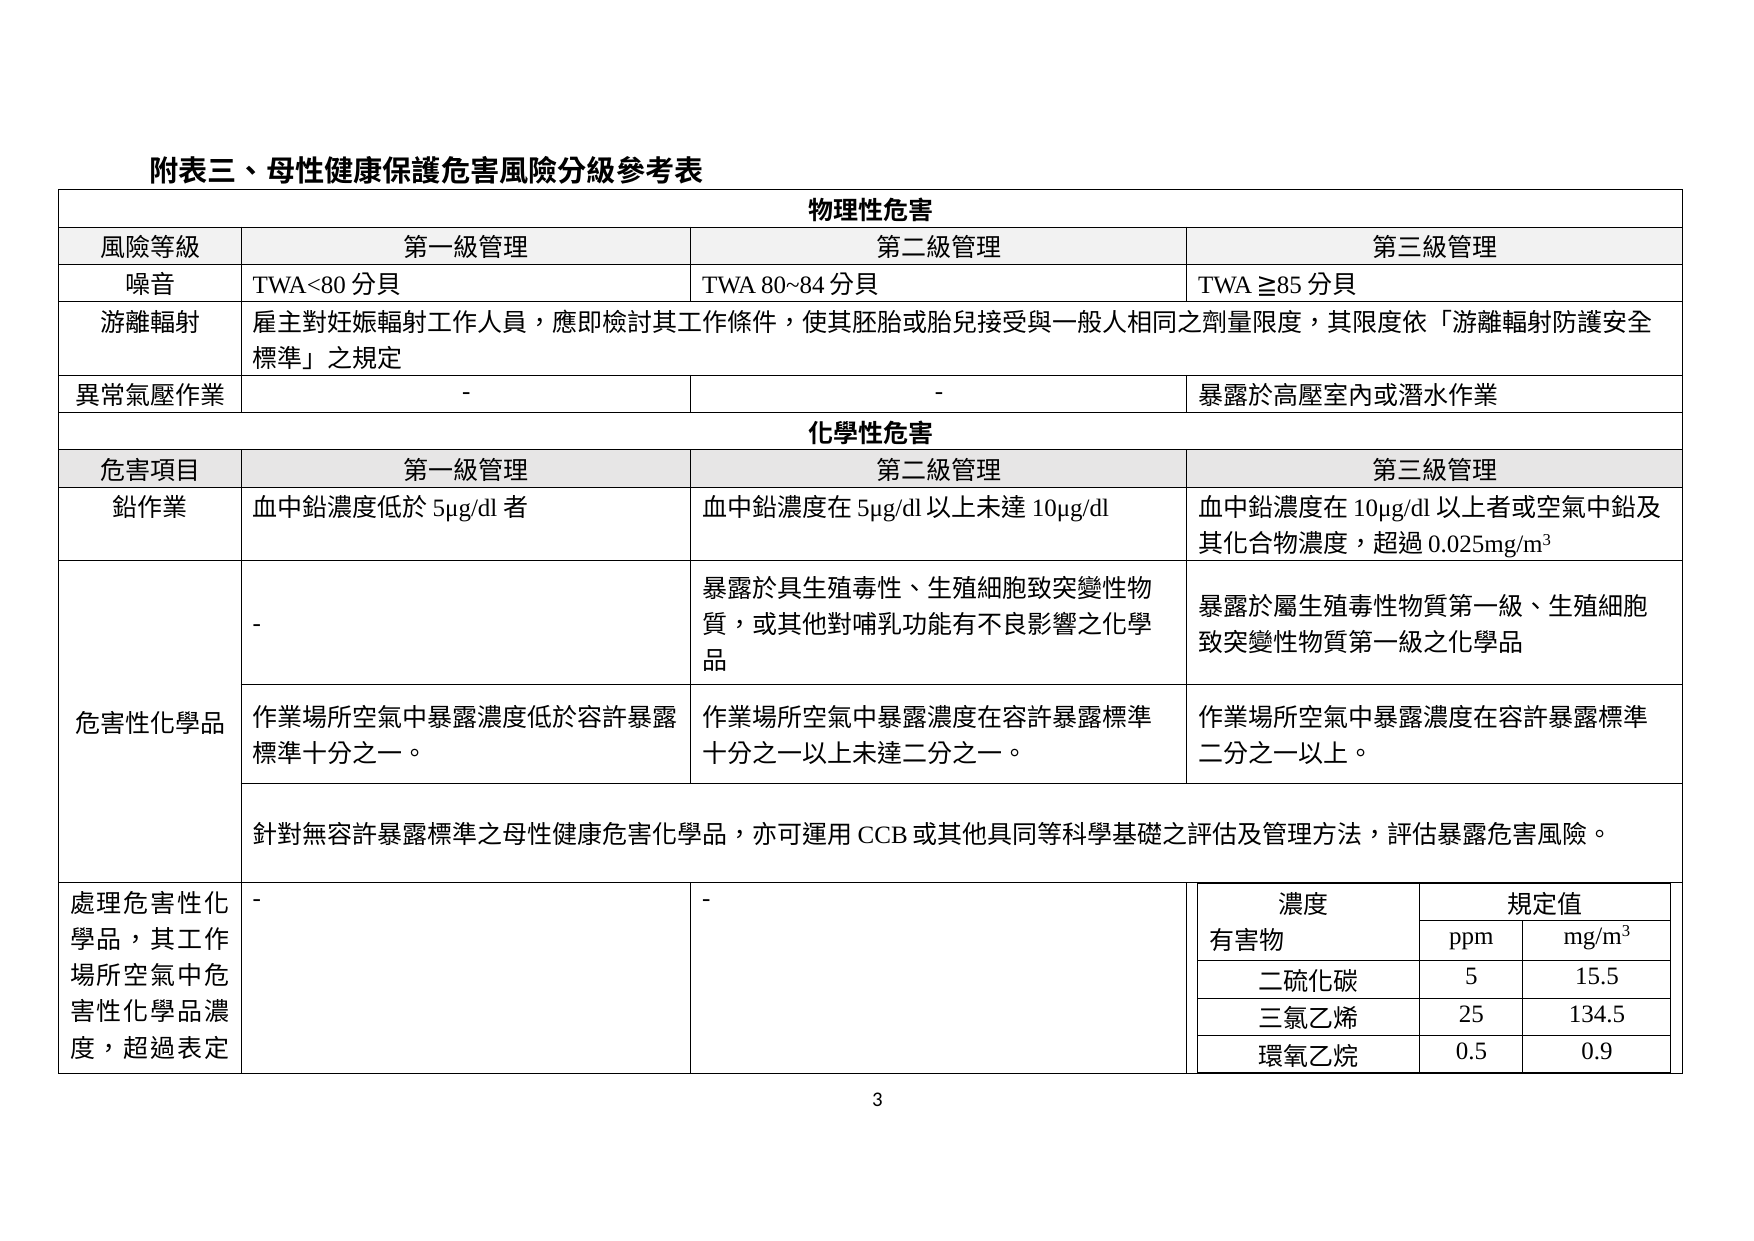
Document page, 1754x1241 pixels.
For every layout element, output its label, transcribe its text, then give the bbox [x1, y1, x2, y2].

table_cell 血中鉛濃度在5μg/dl以上未達10μg/dl [691, 488, 1186, 560]
table_cell 雇主對妊娠輻射工作人員，應即檢討其工作條件，使其胚胎或胎兒接受與一般人相同之劑量限度，其限度依「游離輻射防護安全標準」之規定 [242, 302, 1682, 375]
table_cell 第二級管理 [691, 228, 1186, 264]
table_cell 危害性化學品 [59, 561, 241, 882]
table_cell - [242, 376, 690, 412]
table_cell 第一級管理 [242, 228, 690, 264]
table_cell 暴露於屬生殖毒性物質第一級、生殖細胞致突變性物質第一級之化學品 [1187, 561, 1682, 684]
table_cell 0.9 [1523, 1036, 1670, 1072]
table_cell [1187, 883, 1197, 1073]
table_cell 鉛作業 [59, 488, 241, 560]
table_header 規定值 [1420, 884, 1670, 920]
table_cell 第二級管理 [691, 450, 1186, 487]
table_cell ppm [1420, 921, 1522, 960]
table_cell mg/m3 [1523, 921, 1670, 960]
table_cell 作業場所空氣中暴露濃度在容許暴露標準十分之一以上未達二分之一。 [691, 685, 1186, 783]
table_cell 噪音 [59, 265, 241, 301]
table_cell - [691, 376, 1186, 412]
table_cell 暴露於具生殖毒性、生殖細胞致突變性物質，或其他對哺乳功能有不良影響之化學品 [691, 561, 1186, 684]
table_cell 5 [1420, 961, 1522, 998]
table_cell 三氯乙烯 [1198, 999, 1419, 1035]
table_cell 游離輻射 [59, 302, 241, 375]
table_cell 作業場所空氣中暴露濃度在容許暴露標準二分之一以上。 [1187, 685, 1682, 783]
table_cell 0.5 [1420, 1036, 1522, 1072]
table_cell 處理危害性化學品，其工作場所空氣中危害性化學品濃度，超過表定 [59, 883, 241, 1073]
table_cell 針對無容許暴露標準之母性健康危害化學品，亦可運用CCB或其他具同等科學基礎之評估及管理方法，評估暴露危害風險。 [242, 784, 1682, 882]
table_cell TWA ≧85分貝 [1187, 265, 1682, 301]
table_cell [1671, 883, 1682, 1073]
table_cell 第三級管理 [1187, 450, 1682, 487]
table_cell 二硫化碳 [1198, 961, 1419, 998]
table_cell 異常氣壓作業 [59, 376, 241, 412]
table_cell TWA 80~84分貝 [691, 265, 1186, 301]
table_cell - [242, 883, 690, 1073]
text 附表三、母性健康保護危害風險分級參考表 [149, 148, 1606, 189]
table_cell TWA<80分貝 [242, 265, 690, 301]
table_cell 危害項目 [59, 450, 241, 487]
table_cell 第三級管理 [1187, 228, 1682, 264]
table_cell 風險等級 [59, 228, 241, 264]
table_cell 化學性危害 [59, 413, 1682, 449]
table_cell 環氧乙烷 [1198, 1036, 1419, 1072]
table_header 濃度 有害物 [1198, 884, 1419, 960]
table_cell - [691, 883, 1186, 1073]
table_cell - [242, 561, 690, 684]
table_cell 15.5 [1523, 961, 1670, 998]
table_cell 作業場所空氣中暴露濃度低於容許暴露標準十分之一。 [242, 685, 690, 783]
table_cell 血中鉛濃度在10μg/dl 以上者或空氣中鉛及其化合物濃度，超過0.025mg/m3 [1187, 488, 1682, 560]
table_cell 25 [1420, 999, 1522, 1035]
table_cell 134.5 [1523, 999, 1670, 1035]
table_cell 暴露於高壓室內或潛水作業 [1187, 376, 1682, 412]
table_header 物理性危害 [59, 190, 1682, 227]
table_cell 血中鉛濃度低於5μg/dl 者 [242, 488, 690, 560]
table_cell 第一級管理 [242, 450, 690, 487]
